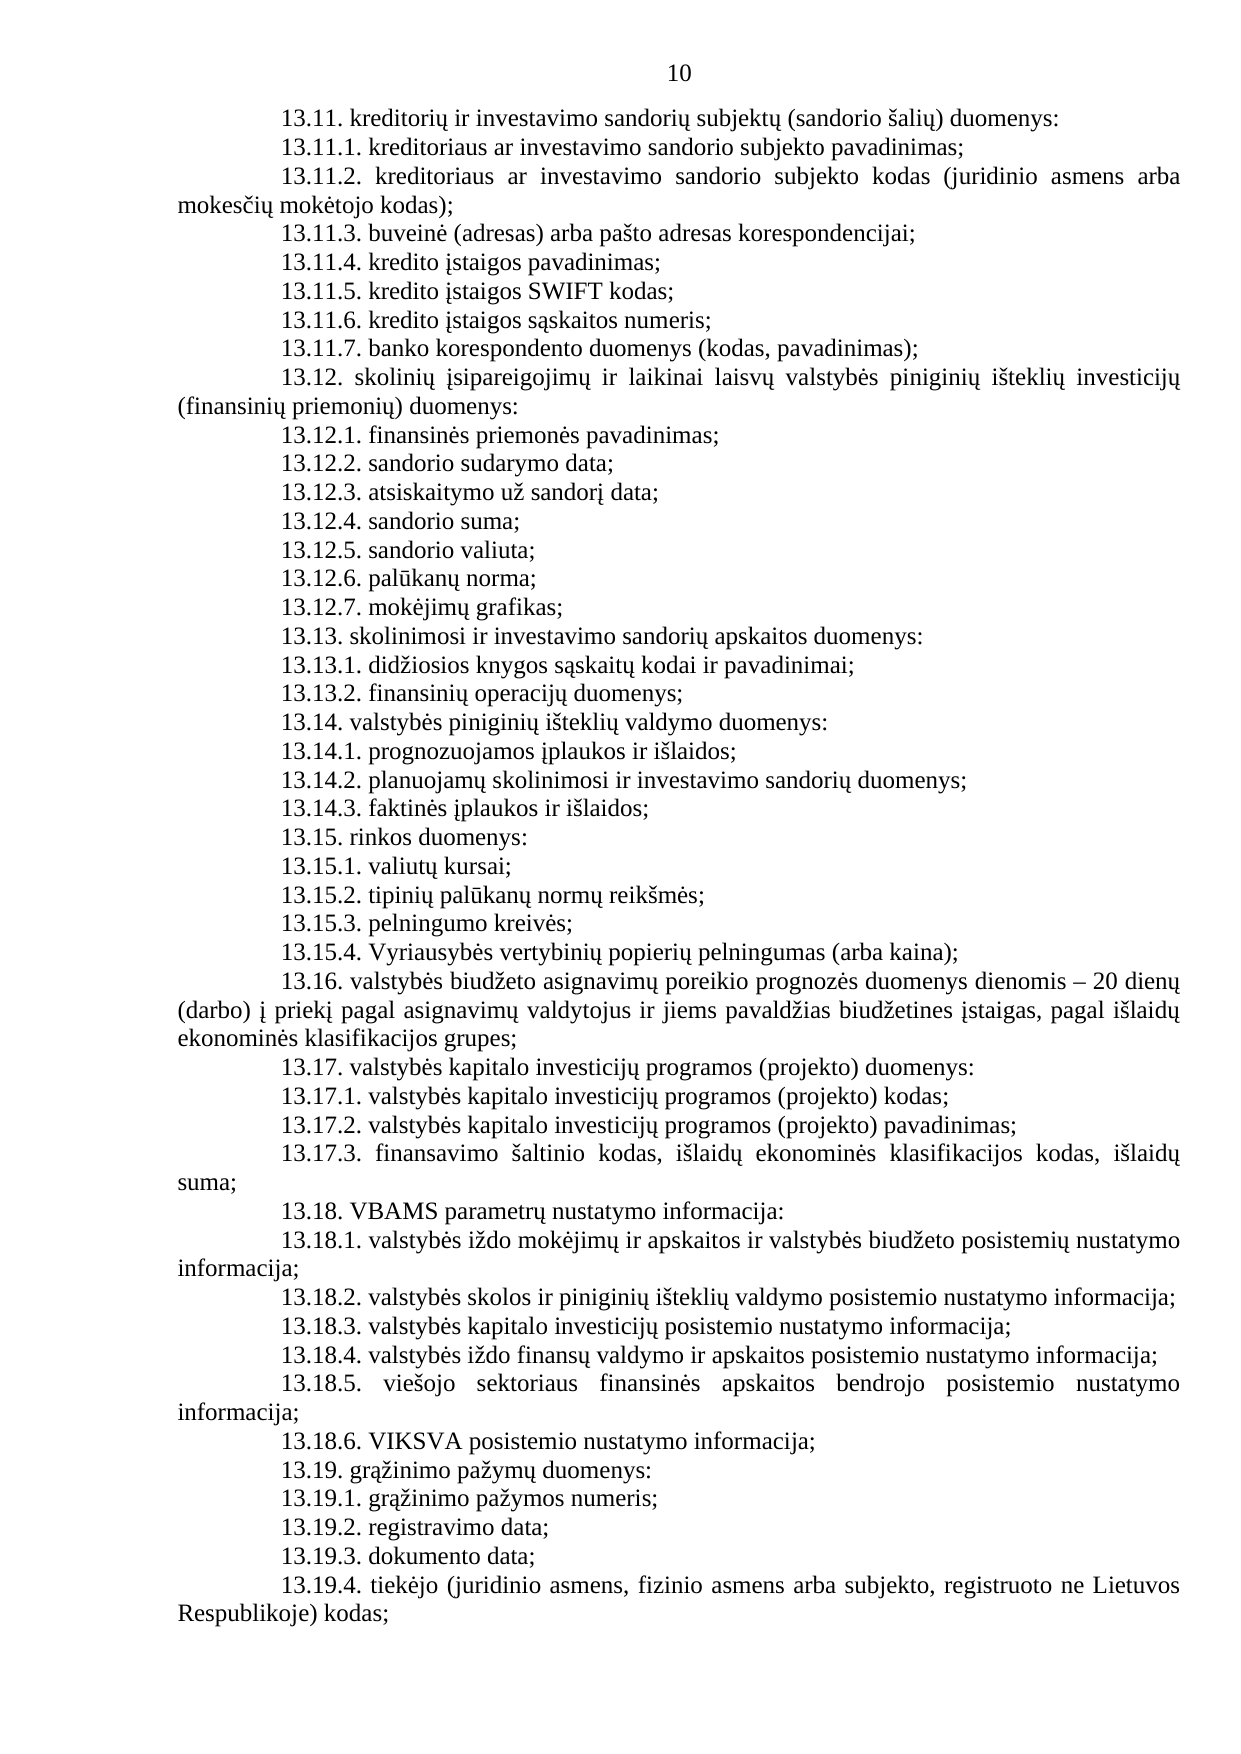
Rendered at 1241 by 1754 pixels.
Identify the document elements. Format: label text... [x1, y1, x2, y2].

text 13.11.6. kredito įstaigos sąskaitos numeris; [177, 305, 1181, 333]
text 13.19. grąžinimo pažymų duomenys: [177, 1455, 1181, 1483]
text 13.18.4. valstybės iždo finansų valdymo ir apskaitos posistemio nustatymo informacija; [177, 1340, 1181, 1368]
text 13.12.2. sandorio sudarymo data; [177, 448, 1181, 477]
text 13.15. rinkos duomenys: [177, 822, 1181, 851]
text 13.17. valstybės kapitalo investicijų programos (projekto) duomenys: [177, 1052, 1181, 1081]
text 13.17.2. valstybės kapitalo investicijų programos (projekto) pavadinimas; [177, 1110, 1181, 1138]
text 13.19.3. dokumento data; [177, 1541, 1181, 1570]
text 13.14.3. faktinės įplaukos ir išlaidos; [177, 793, 1181, 822]
text 13.12.7. mokėjimų grafikas; [177, 592, 1181, 621]
text 13.12.5. sandorio valiuta; [177, 535, 1181, 563]
text 13.15.2. tipinių palūkanų normų reikšmės; [177, 880, 1181, 908]
text 13.18. VBAMS parametrų nustatymo informacija: [177, 1196, 1181, 1225]
text 13.18.2. valstybės skolos ir piniginių išteklių valdymo posistemio nustatymo informacija; [177, 1282, 1181, 1311]
text 13.12.1. finansinės priemonės pavadinimas; [177, 420, 1181, 448]
text 13.17.1. valstybės kapitalo investicijų programos (projekto) kodas; [177, 1081, 1181, 1110]
text 13.19.2. registravimo data; [177, 1512, 1181, 1541]
text 13.14. valstybės piniginių išteklių valdymo duomenys: [177, 707, 1181, 736]
text 13.11.2. kreditoriaus ar investavimo sandorio subjekto kodas (juridinio asmens arba mokesčių mokėtojo kodas); [177, 161, 1181, 218]
text 13.11. kreditorių ir investavimo sandorių subjektų (sandorio šalių) duomenys: [177, 103, 1181, 132]
text 13.12.6. palūkanų norma; [177, 563, 1181, 592]
text 13.11.3. buveinė (adresas) arba pašto adresas korespondencijai; [177, 218, 1181, 247]
text 13.18.5. viešojo sektoriaus finansinės apskaitos bendrojo posistemio nustatymo informacija; [177, 1368, 1181, 1426]
text 13.19.1. grąžinimo pažymos numeris; [177, 1483, 1181, 1512]
text 13.14.2. planuojamų skolinimosi ir investavimo sandorių duomenys; [177, 765, 1181, 793]
text 13.17.3. finansavimo šaltinio kodas, išlaidų ekonominės klasifikacijos kodas, išlaidų suma; [177, 1138, 1181, 1196]
text 13.13.2. finansinių operacijų duomenys; [177, 678, 1181, 707]
text 13.12.3. atsiskaitymo už sandorį data; [177, 477, 1181, 506]
text 13.18.1. valstybės iždo mokėjimų ir apskaitos ir valstybės biudžeto posistemių nustatymo informacija; [177, 1225, 1181, 1282]
text 13.11.5. kredito įstaigos SWIFT kodas; [177, 276, 1181, 305]
text 13.15.1. valiutų kursai; [177, 851, 1181, 880]
text 13.11.4. kredito įstaigos pavadinimas; [177, 247, 1181, 276]
text 13.18.3. valstybės kapitalo investicijų posistemio nustatymo informacija; [177, 1311, 1181, 1340]
text 13.14.1. prognozuojamos įplaukos ir išlaidos; [177, 736, 1181, 765]
text 13.13.1. didžiosios knygos sąskaitų kodai ir pavadinimai; [177, 650, 1181, 678]
text 13.18.6. VIKSVA posistemio nustatymo informacija; [177, 1426, 1181, 1455]
text 13.13. skolinimosi ir investavimo sandorių apskaitos duomenys: [177, 621, 1181, 650]
text 13.15.4. Vyriausybės vertybinių popierių pelningumas (arba kaina); [177, 937, 1181, 966]
text 13.19.4. tiekėjo (juridinio asmens, fizinio asmens arba subjekto, registruoto ne Lietuvos Respublikoje) kodas; [177, 1570, 1181, 1627]
text 13.11.7. banko korespondento duomenys (kodas, pavadinimas); [177, 333, 1181, 362]
text 13.16. valstybės biudžeto asignavimų poreikio prognozės duomenys dienomis – 20 dienų (darbo) į priekį pagal asignavimų valdytojus ir jiems pavaldžias biudžetines įstaigas, pagal išlaidų ekonominės klasifikacijos grupes; [177, 966, 1181, 1052]
text 13.15.3. pelningumo kreivės; [177, 908, 1181, 937]
text 13.12. skolinių įsipareigojimų ir laikinai laisvų valstybės piniginių išteklių investicijų (finansinių priemonių) duomenys: [177, 362, 1181, 420]
text 13.12.4. sandorio suma; [177, 506, 1181, 535]
text 13.11.1. kreditoriaus ar investavimo sandorio subjekto pavadinimas; [177, 132, 1181, 161]
